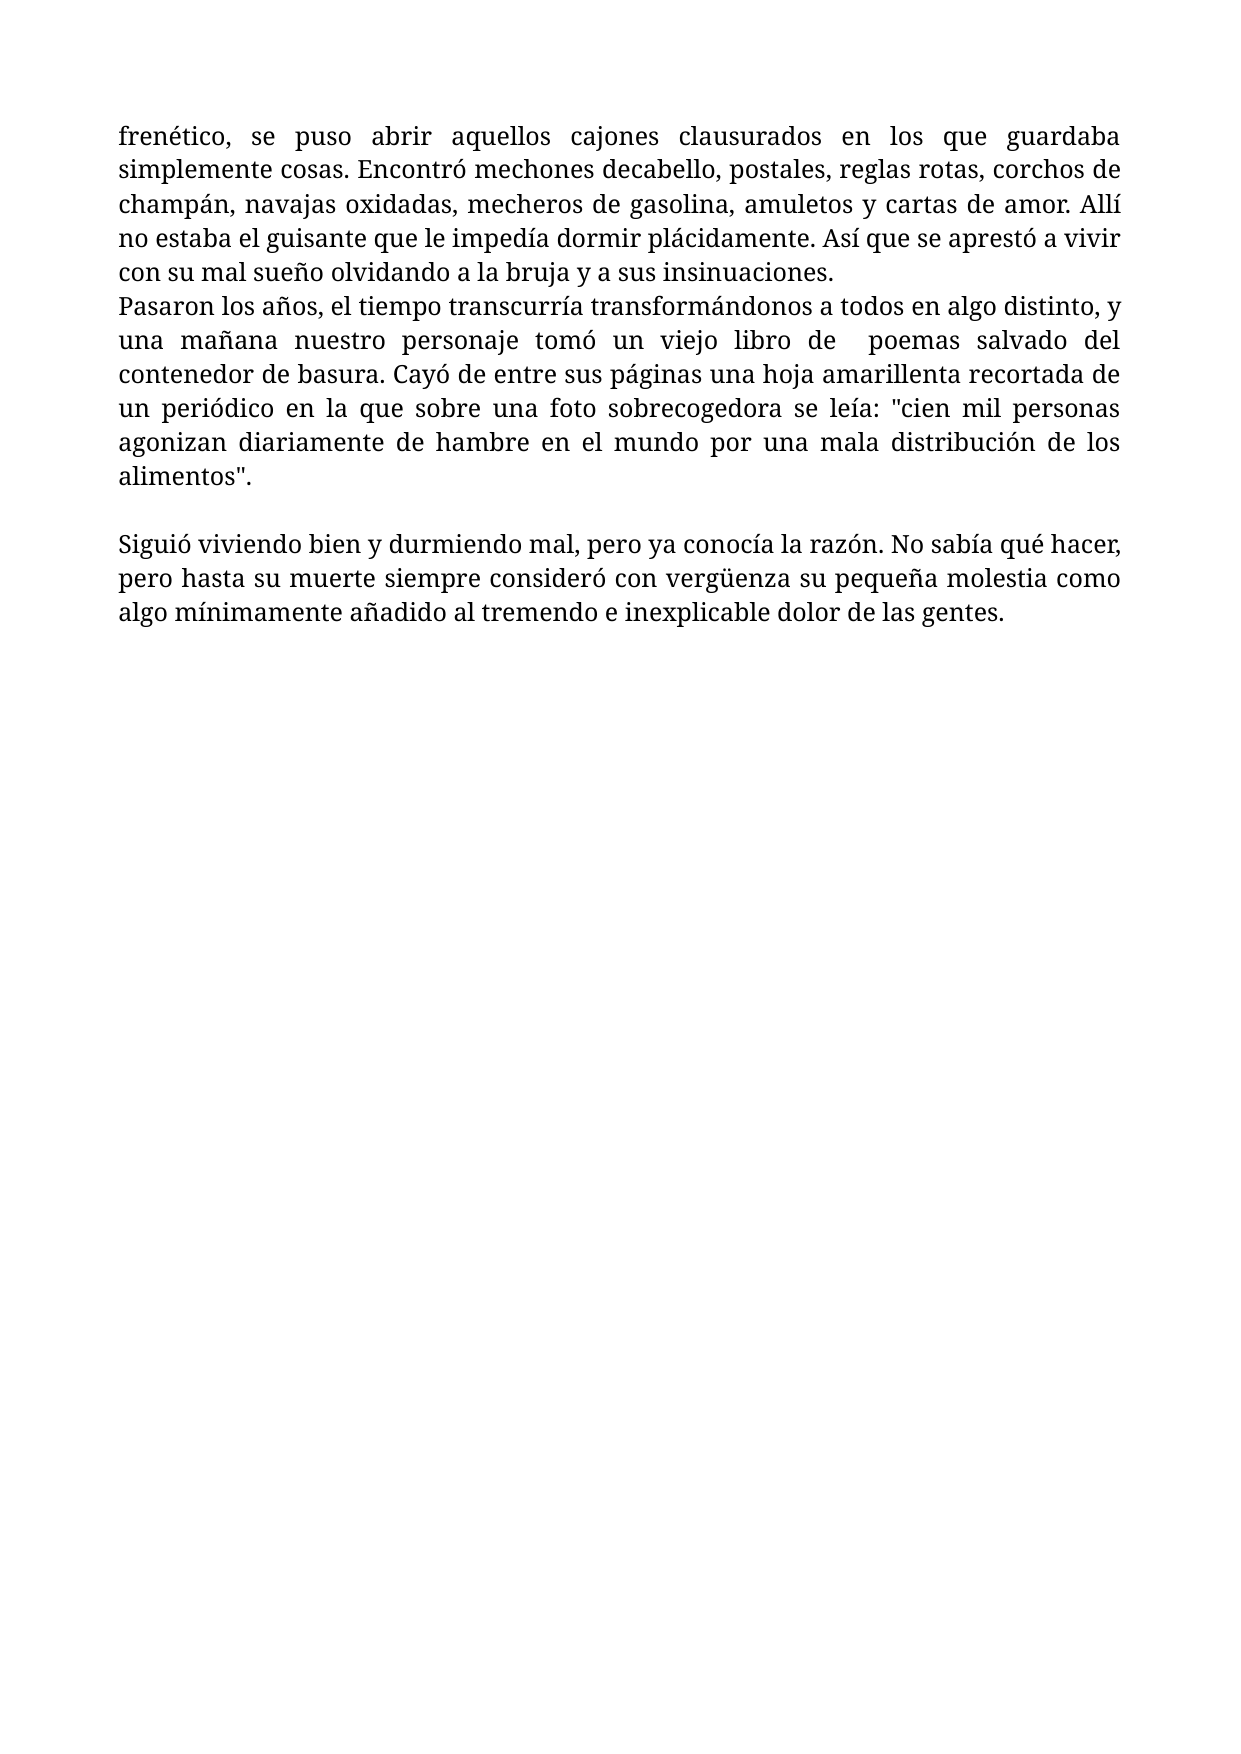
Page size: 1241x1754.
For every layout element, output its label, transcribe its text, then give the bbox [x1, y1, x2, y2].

text frenético, se puso abrir aquellos cajones clausurados en los que guardaba simplemente cosas. Encontró mechones decabello, postales, reglas rotas, corchos de champán, navajas oxidadas, mecheros de gasolina, amuletos y cartas de amor. Allí no estaba el guisante que le impedía dormir plácidamente. Así que se aprestó a vivir con su mal sueño olvidando a la bruja y a sus insinuaciones. [118, 118, 1122, 288]
text Siguió viviendo bien y durmiendo mal, pero ya conocía la razón. No sabía qué hacer, pero hasta su muerte siempre consideró con vergüenza su pequeña molestia como algo mínimamente añadido al tremendo e inexplicable dolor de las gentes. [118, 527, 1122, 629]
text Pasaron los años, el tiempo transcurría transformándonos a todos en algo distinto, y una mañana nuestro personaje tomó un viejo libro de poemas salvado del contenedor de basura. Cayó de entre sus páginas una hoja amarillenta recortada de un periódico en la que sobre una foto sobrecogedora se leía: "cien mil personas agonizan diariamente de hambre en el mundo por una mala distribución de los alimentos". [118, 288, 1122, 493]
